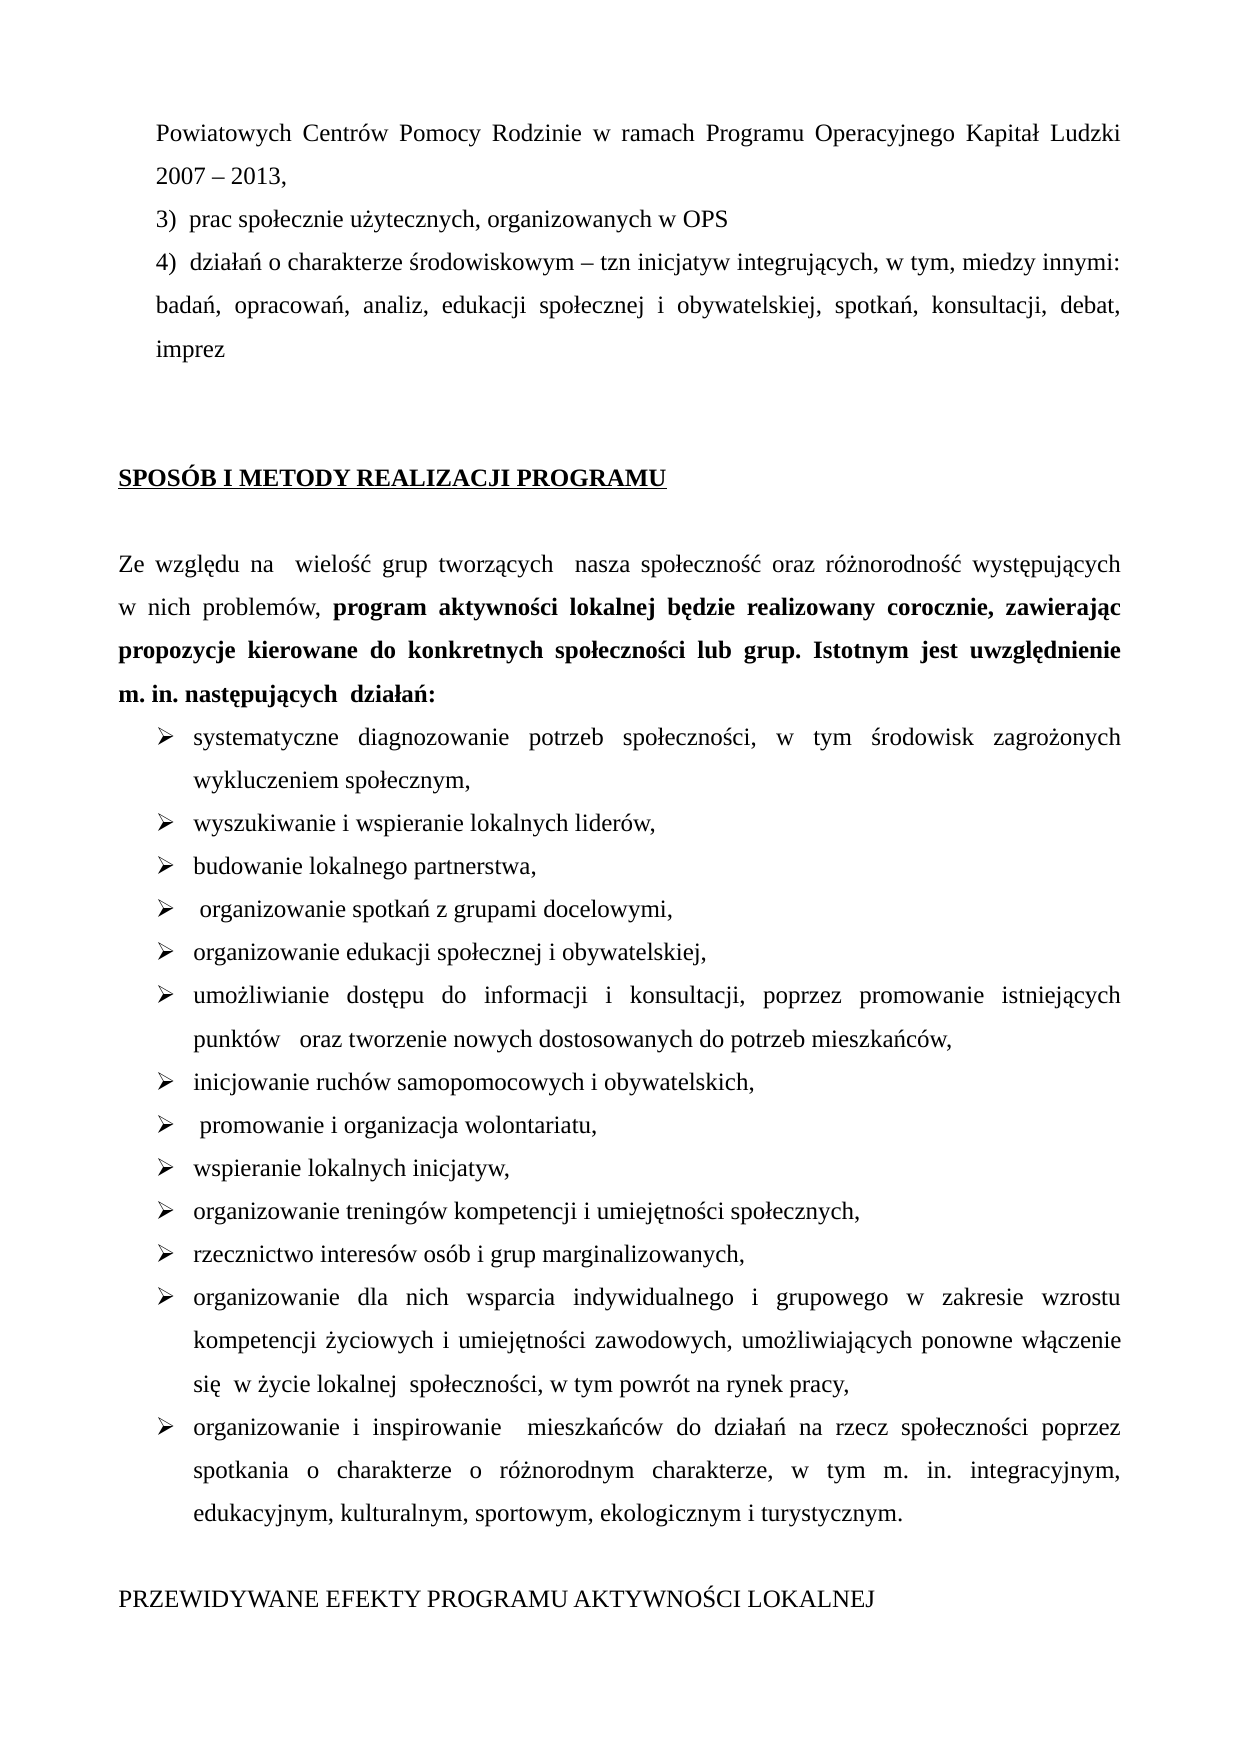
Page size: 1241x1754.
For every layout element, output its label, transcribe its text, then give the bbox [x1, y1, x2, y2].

list 4) działań o charakterze środowiskowym – tzn inicjatyw integrujących, w tym, miedzy innymi: badań, opracowań, analiz, edukacji społecznej i obywatelskiej, spotkań, konsultacji, debat, imprez [118, 247, 1122, 362]
list organizowanie treningów kompetencji i umiejętności społecznych, [156, 1196, 1122, 1225]
list umożliwianie dostępu do informacji i konsultacji, poprzez promowanie istniejących punktów oraz tworzenie nowych dostosowanych do potrzeb mieszkańców, [156, 981, 1122, 1052]
list organizowanie i inspirowanie mieszkańców do działań na rzecz społeczności poprzez spotkania o charakterze o różnorodnym charakterze, w tym m. in. integracyjnym, edukacyjnym, kulturalnym, sportowym, ekologicznym i turystycznym. [156, 1412, 1122, 1527]
list inicjowanie ruchów samopomocowych i obywatelskich, [156, 1067, 1122, 1096]
list 3) prac społecznie użytecznych, organizowanych w OPS [118, 204, 1122, 233]
list organizowanie spotkań z grupami docelowymi, [156, 894, 1122, 923]
list PRZEWIDYWANE EFEKTY PROGRAMU AKTYWNOŚCI LOKALNEJ [118, 1584, 1122, 1613]
list organizowanie dla nich wsparcia indywidualnego i grupowego w zakresie wzrostu kompetencji życiowych i umiejętności zawodowych, umożliwiających ponowne włączenie się w życie lokalnej społeczności, w tym powrót na rynek pracy, [156, 1282, 1122, 1397]
text Ze względu na wielość grup tworzących nasza społeczność oraz różnorodność występujących w nich problemów, program aktywności lokalnej będzie realizowany corocznie, zawierając propozycje kierowane do konkretnych społeczności lub grup. Istotnym jest uwzględnienie m. in. następujących działań: [118, 549, 1122, 707]
list SPOSÓB I METODY REALIZACJI PROGRAMU [118, 463, 1122, 492]
list budowanie lokalnego partnerstwa, [156, 851, 1122, 880]
list systematyczne diagnozowanie potrzeb społeczności, w tym środowisk zagrożonych wykluczeniem społecznym, [156, 722, 1122, 794]
list promowanie i organizacja wolontariatu, [156, 1110, 1122, 1139]
list organizowanie edukacji społecznej i obywatelskiej, [156, 937, 1122, 966]
list rzecznictwo interesów osób i grup marginalizowanych, [156, 1239, 1122, 1268]
list wspieranie lokalnych inicjatyw, [156, 1153, 1122, 1182]
text Powiatowych Centrów Pomocy Rodzinie w ramach Programu Operacyjnego Kapitał Ludzki 2007 – 2013, [118, 118, 1122, 190]
list wyszukiwanie i wspieranie lokalnych liderów, [156, 808, 1122, 837]
